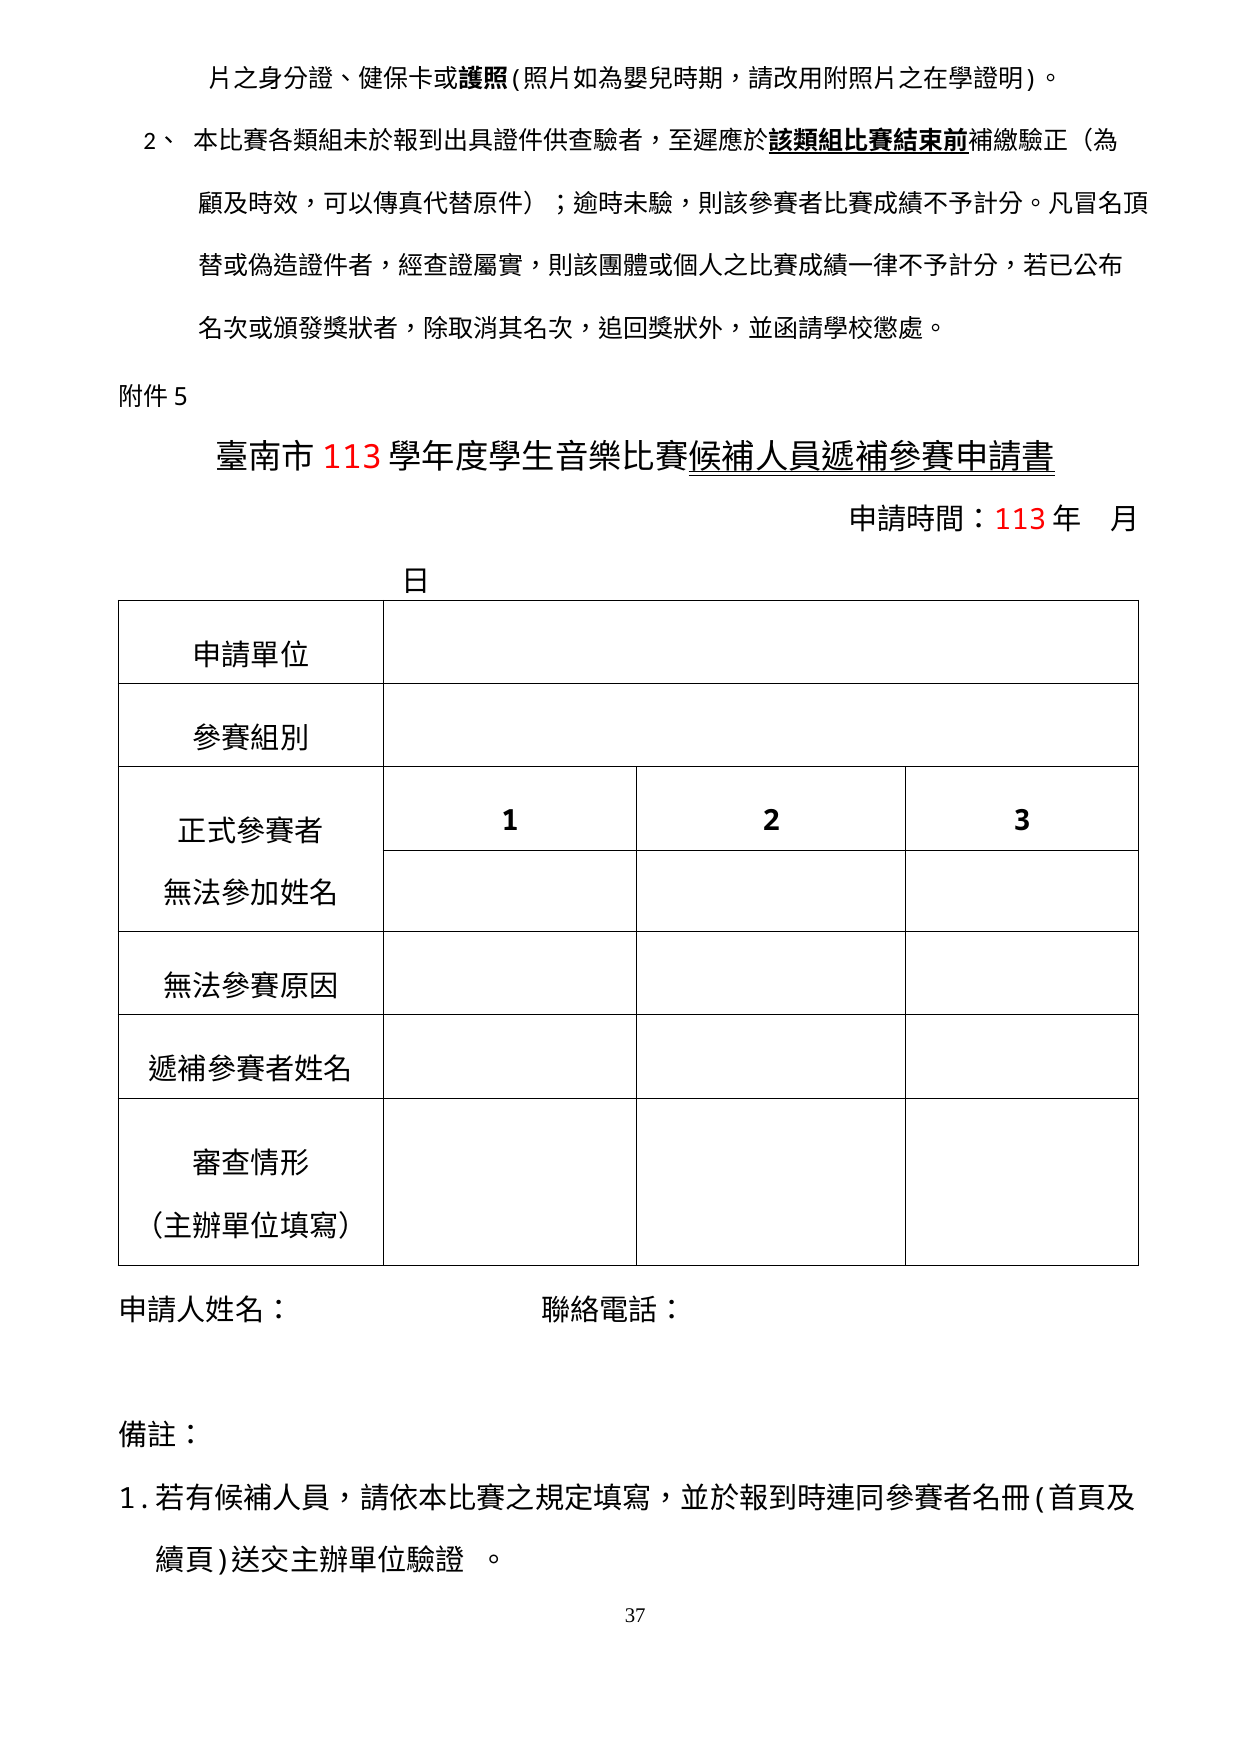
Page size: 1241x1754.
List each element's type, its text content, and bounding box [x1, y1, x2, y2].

table_cell [384, 1015, 636, 1098]
text 片之身分證、健保卡或護照(照片如為嬰兒時期，請改用附照片之在學證明)。 [118, 35, 1152, 97]
text 申請人姓名： 聯絡電話： [118, 1266, 1152, 1329]
table_cell 審查情形 （主辦單位填寫） [119, 1099, 383, 1265]
table_cell [906, 851, 1138, 931]
text 備註： [118, 1391, 1152, 1454]
table_cell [906, 932, 1138, 1014]
text 臺南市113學年度學生音樂比賽候補人員遞補參賽申請書 [118, 412, 1152, 475]
text 顧及時效，可以傳真代替原件）；逾時未驗，則該參賽者比賽成績不予計分。凡冒名頂 [168, 160, 1152, 222]
table_cell [906, 1099, 1138, 1265]
table_cell 3 [906, 767, 1138, 849]
text 申請時間：113年 月 日 [118, 475, 1152, 600]
table_cell [637, 851, 905, 931]
table_cell 1 [384, 767, 636, 849]
list 本比賽各類組未於報到出具證件供查驗者，至遲應於該類組比賽結束前補繳驗正（為 [143, 97, 1152, 160]
table_header 申請單位 [119, 601, 383, 683]
text 附件5 [118, 376, 1152, 412]
table_cell 參賽組別 [119, 684, 383, 766]
table_cell 2 [637, 767, 905, 849]
table_cell [906, 1015, 1138, 1098]
table_cell [384, 932, 636, 1014]
list 若有候補人員，請依本比賽之規定填寫，並於報到時連同參賽者名冊(首頁及續頁)送交主辦單位驗證 。 [118, 1454, 1152, 1579]
table_cell [384, 1099, 636, 1265]
table_header [384, 601, 1138, 683]
table_cell [637, 1099, 905, 1265]
table_cell 無法參賽原因 [119, 932, 383, 1014]
table_cell 遞補參賽者姓名 [119, 1015, 383, 1098]
table_cell [384, 684, 1138, 766]
table_cell [637, 1015, 905, 1098]
table_cell 正式參賽者 無法參加姓名 [119, 767, 383, 931]
table_cell [384, 851, 636, 931]
table_cell [637, 932, 905, 1014]
text 替或偽造證件者，經查證屬實，則該團體或個人之比賽成績一律不予計分，若已公布 [168, 222, 1152, 285]
text 名次或頒發獎狀者，除取消其名次，追回獎狀外，並函請學校懲處。 [168, 285, 1152, 347]
